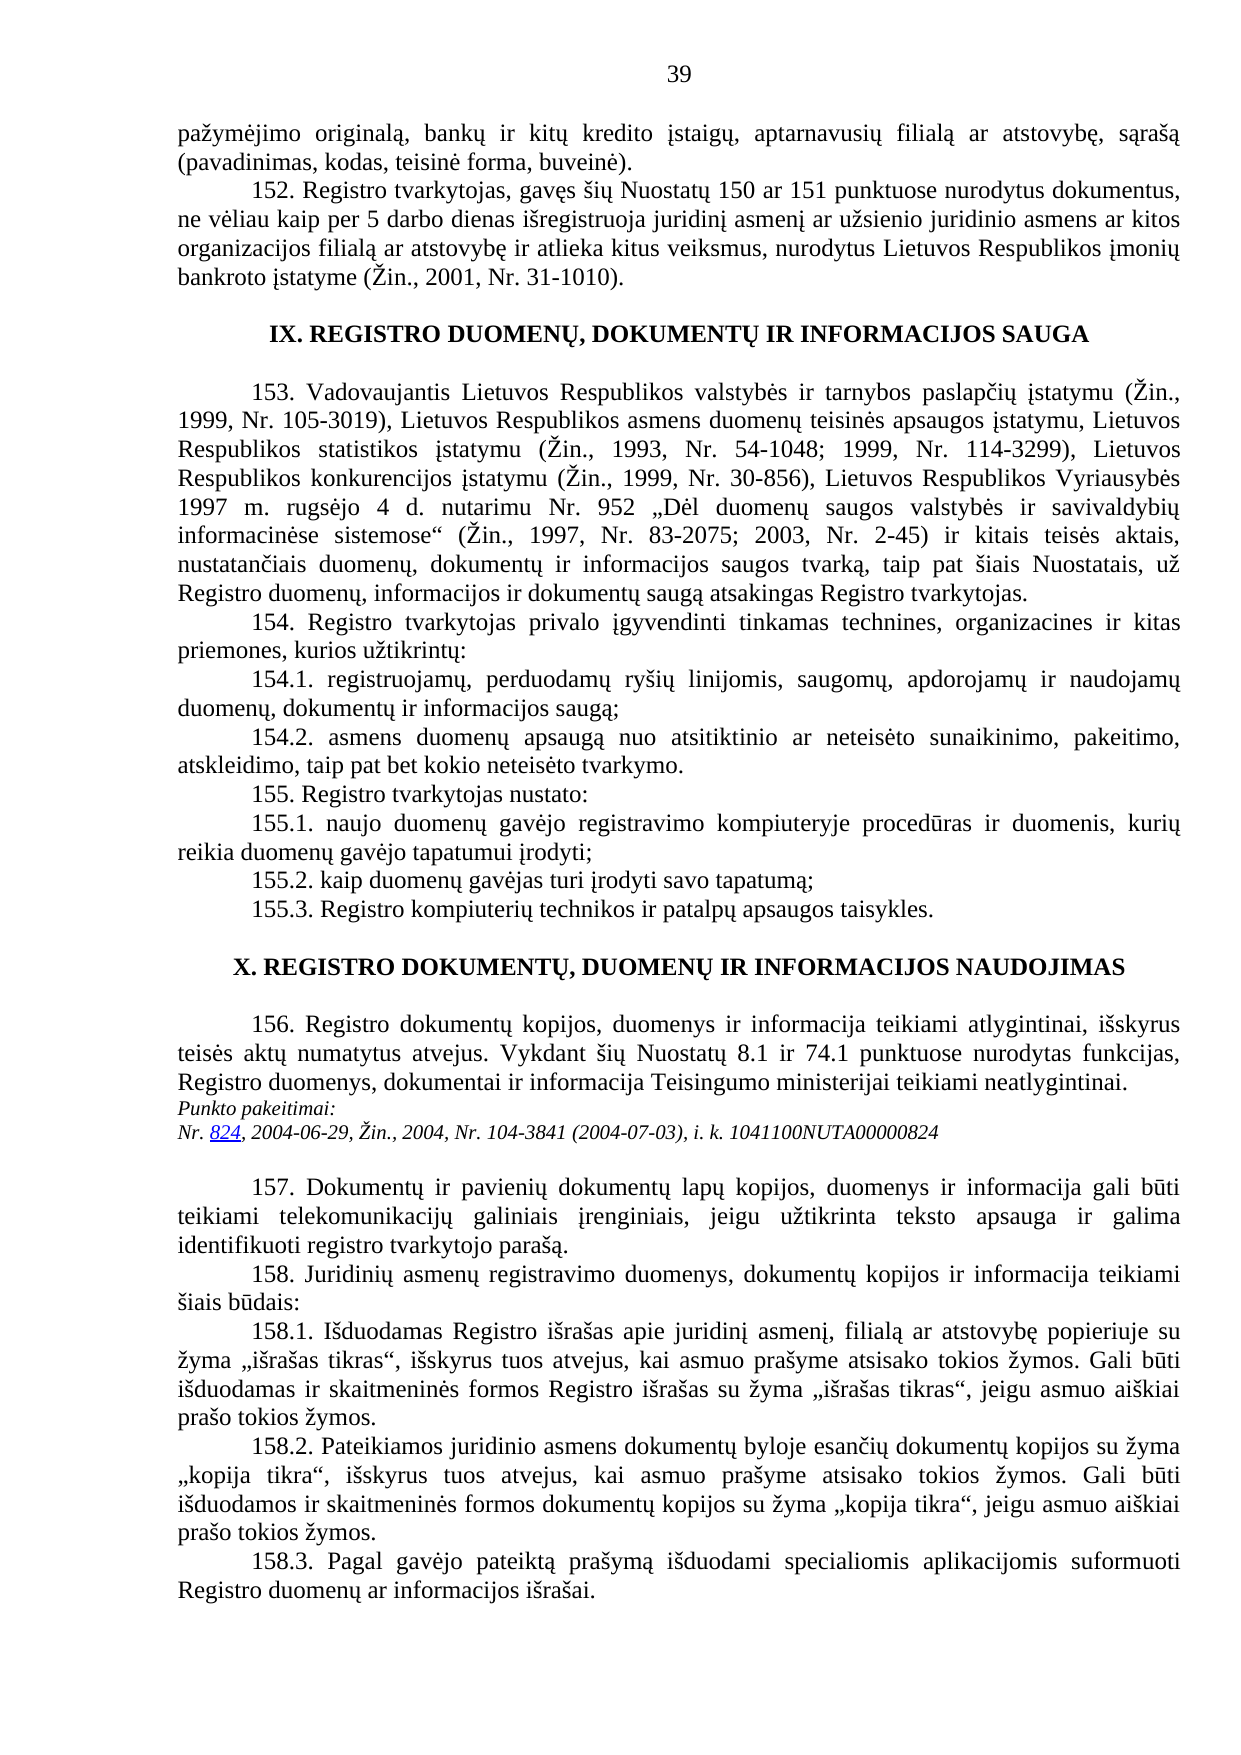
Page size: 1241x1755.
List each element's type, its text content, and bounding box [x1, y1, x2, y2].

text 153. Vadovaujantis Lietuvos Respublikos valstybės ir tarnybos paslapčių įstatymu (Žin., 1999, Nr. 105-3019), Lietuvos Respublikos asmens duomenų teisinės apsaugos įstatymu, Lietuvos Respublikos statistikos įstatymu (Žin., 1993, Nr. 54-1048; 1999, Nr. 114-3299), Lietuvos Respublikos konkurencijos įstatymu (Žin., 1999, Nr. 30-856), Lietuvos Respublikos Vyriausybės 1997 m. rugsėjo 4 d. nutarimu Nr. 952 „Dėl duomenų saugos valstybės ir savivaldybių informacinėse sistemose“ (Žin., 1997, Nr. 83-2075; 2003, Nr. 2-45) ir kitais teisės aktais, nustatančiais duomenų, dokumentų ir informacijos saugos tvarką, taip pat šiais Nuostatais, už Registro duomenų, informacijos ir dokumentų saugą atsakingas Registro tvarkytojas. [177, 377, 1181, 607]
text 154.1. registruojamų, perduodamų ryšių linijomis, saugomų, apdorojamų ir naudojamų duomenų, dokumentų ir informacijos saugą; [177, 664, 1181, 722]
text IX. REGISTRO DUOMENŲ, DOKUMENTŲ IR INFORMACIJOS SAUGA [177, 319, 1181, 348]
text 156. Registro dokumentų kopijos, duomenys ir informacija teikiami atlygintinai, išskyrus teisės aktų numatytus atvejus. Vykdant šių Nuostatų 8.1 ir 74.1 punktuose nurodytas funkcijas, Registro duomenys, dokumentai ir informacija Teisingumo ministerijai teikiami neatlygintinai. [177, 1009, 1181, 1096]
text 158. Juridinių asmenų registravimo duomenys, dokumentų kopijos ir informacija teikiami šiais būdais: [177, 1259, 1181, 1316]
text Punkto pakeitimai: [177, 1096, 1181, 1120]
text 155.2. kaip duomenų gavėjas turi įrodyti savo tapatumą; [177, 866, 1181, 894]
text 158.3. Pagal gavėjo pateiktą prašymą išduodami specialiomis aplikacijomis suformuoti Registro duomenų ar informacijos išrašai. [177, 1546, 1181, 1604]
text 152. Registro tvarkytojas, gavęs šių Nuostatų 150 ar 151 punktuose nurodytus dokumentus, ne vėliau kaip per 5 darbo dienas išregistruoja juridinį asmenį ar užsienio juridinio asmens ar kitos organizacijos filialą ar atstovybę ir atlieka kitus veiksmus, nurodytus Lietuvos Respublikos įmonių bankroto įstatyme (Žin., 2001, Nr. 31-1010). [177, 176, 1181, 291]
text 154.2. asmens duomenų apsaugą nuo atsitiktinio ar neteisėto sunaikinimo, pakeitimo, atskleidimo, taip pat bet kokio neteisėto tvarkymo. [177, 722, 1181, 779]
text 158.1. Išduodamas Registro išrašas apie juridinį asmenį, filialą ar atstovybę popieriuje su žyma „išrašas tikras“, išskyrus tuos atvejus, kai asmuo prašyme atsisako tokios žymos. Gali būti išduodamas ir skaitmeninės formos Registro išrašas su žyma „išrašas tikras“, jeigu asmuo aiškiai prašo tokios žymos. [177, 1316, 1181, 1431]
text pažymėjimo originalą, bankų ir kitų kredito įstaigų, aptarnavusių filialą ar atstovybę, sąrašą (pavadinimas, kodas, teisinė forma, buveinė). [177, 118, 1181, 176]
text 158.2. Pateikiamos juridinio asmens dokumentų byloje esančių dokumentų kopijos su žyma „kopija tikra“, išskyrus tuos atvejus, kai asmuo prašyme atsisako tokios žymos. Gali būti išduodamos ir skaitmeninės formos dokumentų kopijos su žyma „kopija tikra“, jeigu asmuo aiškiai prašo tokios žymos. [177, 1431, 1181, 1546]
text 155.1. naujo duomenų gavėjo registravimo kompiuteryje procedūras ir duomenis, kurių reikia duomenų gavėjo tapatumui įrodyti; [177, 808, 1181, 866]
text Nr. 824, 2004-06-29, Žin., 2004, Nr. 104-3841 (2004-07-03), i. k. 1041100NUTA00000824 [177, 1120, 1181, 1144]
text X. REGISTRO DOKUMENTŲ, DUOMENŲ IR INFORMACIJOS NAUDOJIMAS [177, 952, 1181, 981]
text 155.3. Registro kompiuterių technikos ir patalpų apsaugos taisykles. [177, 894, 1181, 923]
text 155. Registro tvarkytojas nustato: [177, 779, 1181, 808]
text 157. Dokumentų ir pavienių dokumentų lapų kopijos, duomenys ir informacija gali būti teikiami telekomunikacijų galiniais įrenginiais, jeigu užtikrinta teksto apsauga ir galima identifikuoti registro tvarkytojo parašą. [177, 1172, 1181, 1259]
text 154. Registro tvarkytojas privalo įgyvendinti tinkamas technines, organizacines ir kitas priemones, kurios užtikrintų: [177, 607, 1181, 664]
